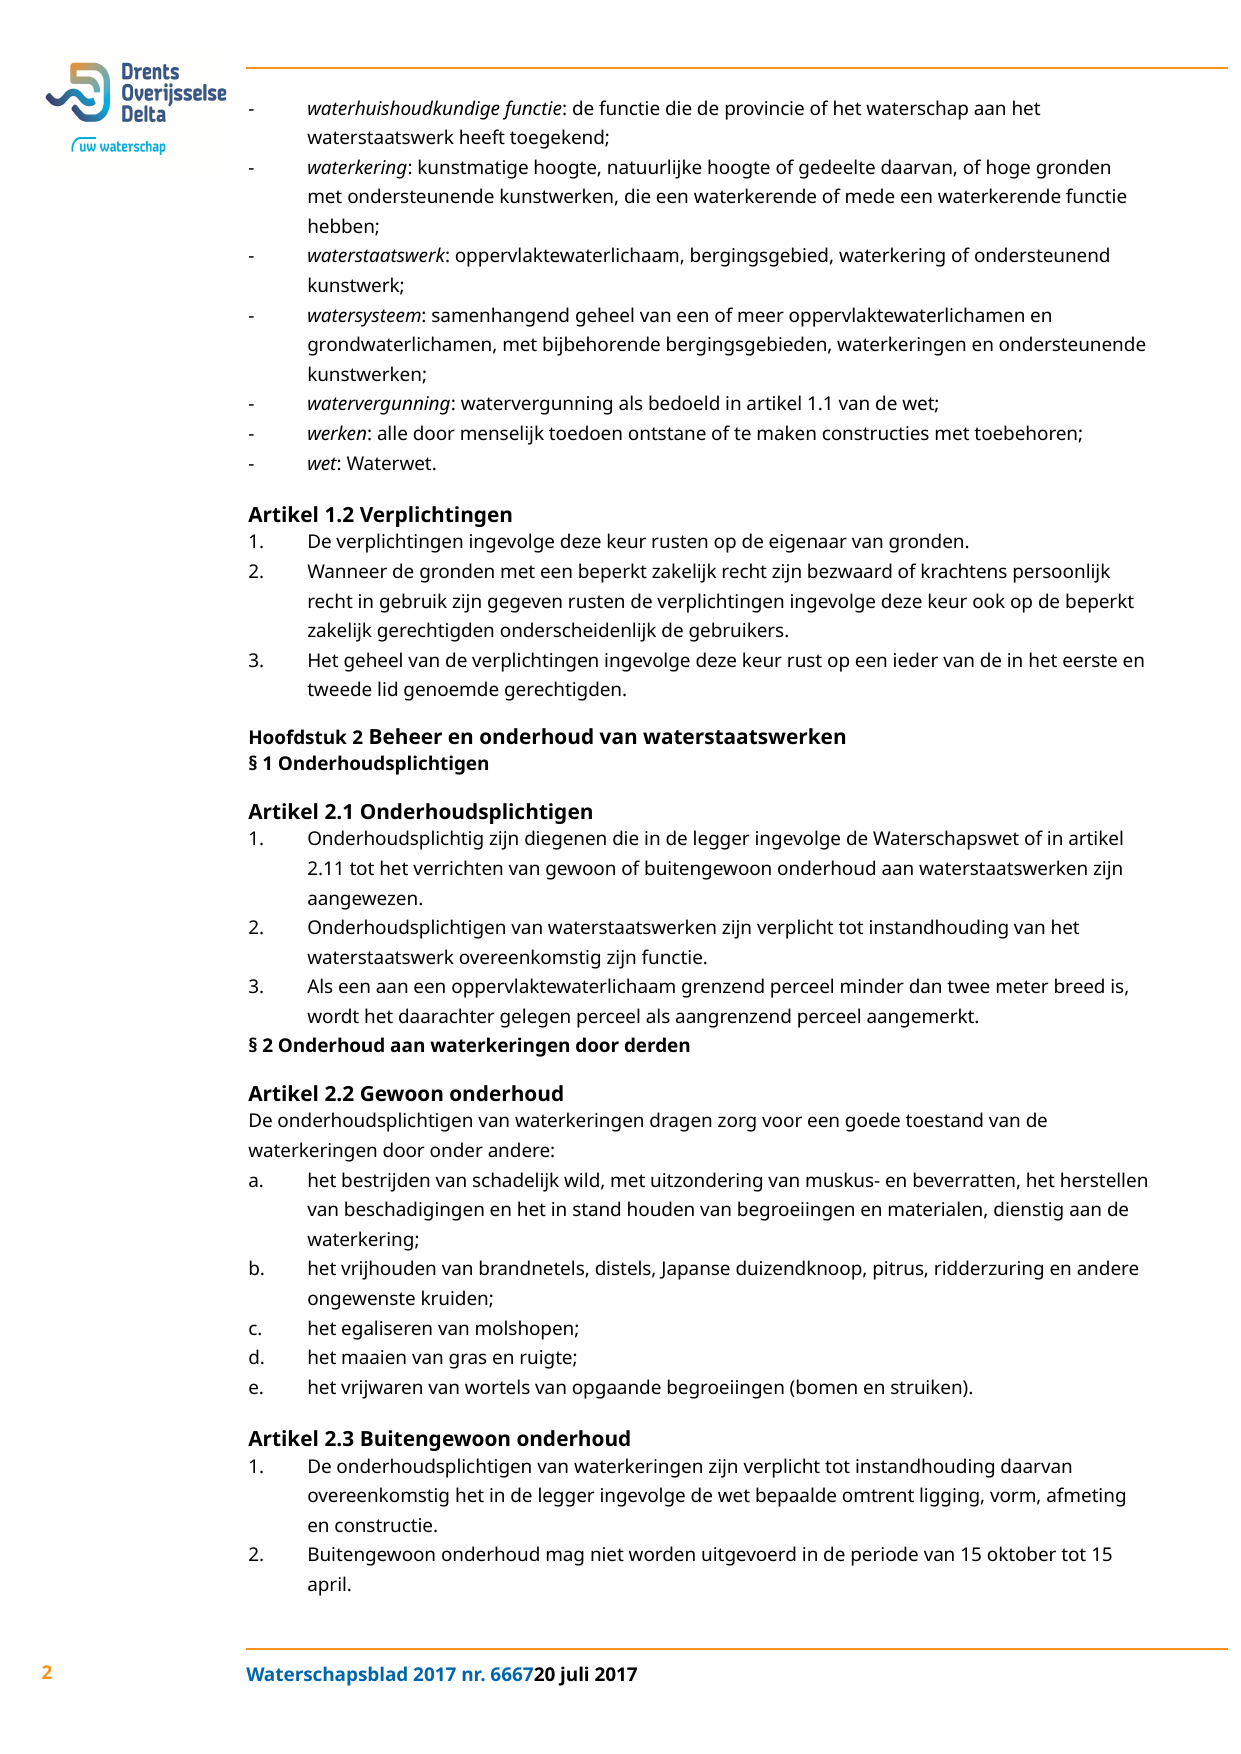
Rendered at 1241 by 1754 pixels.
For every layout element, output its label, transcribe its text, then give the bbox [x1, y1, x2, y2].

list waterhuishoudkundige functie: de functie die de provincie of het waterschap aan het waterstaatswerk heeft toegekend; [248, 95, 1152, 150]
list het egaliseren van molshopen; [248, 1315, 1152, 1341]
text Hoofdstuk 2 Beheer en onderhoud van waterstaatswerken [248, 722, 1152, 751]
list De verplichtingen ingevolge deze keur rusten op de eigenaar van gronden. [248, 529, 1152, 554]
list Buitengewoon onderhoud mag niet worden uitgevoerd in de periode van 15 oktober tot 15 april. [248, 1542, 1152, 1597]
list Wanneer de gronden met een beperkt zakelijk recht zijn bezwaard of krachtens persoonlijk recht in gebruik zijn gegeven rusten de verplichtingen ingevolge deze keur ook op de beperkt zakelijk gerechtigden onderscheidenlijk de gebruikers. [248, 558, 1152, 643]
list wet: Waterwet. [248, 450, 1152, 476]
list het bestrijden van schadelijk wild, met uitzondering van muskus- en beverratten, het herstellen van beschadigingen en het in stand houden van begroeiingen en materialen, dienstig aan de waterkering; [248, 1167, 1152, 1252]
text Artikel 1.2 Verplichtingen [248, 500, 1152, 529]
list waterstaatswerk: oppervlaktewaterlichaam, bergingsgebied, waterkering of ondersteunend kunstwerk; [248, 243, 1152, 298]
list De onderhoudsplichtigen van waterkeringen zijn verplicht tot instandhouding daarvan overeenkomstig het in de legger ingevolge de wet bepaalde omtrent ligging, vorm, afmeting en constructie. [248, 1453, 1152, 1538]
list Het geheel van de verplichtingen ingevolge deze keur rust op een ieder van de in het eerste en tweede lid genoemde gerechtigden. [248, 647, 1152, 702]
list werken: alle door menselijk toedoen ontstane of te maken constructies met toebehoren; [248, 420, 1152, 446]
text De onderhoudsplichtigen van waterkeringen dragen zorg voor een goede toestand van de waterkeringen door onder andere: [248, 1108, 1152, 1163]
list het vrijwaren van wortels van opgaande begroeiingen (bomen en struiken). [248, 1374, 1152, 1400]
text Artikel 2.2 Gewoon onderhoud [248, 1079, 1152, 1108]
text § 2 Onderhoud aan waterkeringen door derden [248, 1033, 1152, 1058]
list Als een aan een oppervlaktewaterlichaam grenzend perceel minder dan twee meter breed is, wordt het daarachter gelegen perceel als aangrenzend perceel aangemerkt. [248, 973, 1152, 1029]
text § 1 Onderhoudsplichtigen [248, 751, 1152, 776]
list Onderhoudsplichtig zijn diegenen die in de legger ingevolge de Waterschapswet of in artikel 2.11 tot het verrichten van gewoon of buitengewoon onderhoud aan waterstaatswerken zijn aangewezen. [248, 826, 1152, 911]
list het maaien van gras en ruigte; [248, 1344, 1152, 1370]
list watersysteem: samenhangend geheel van een of meer oppervlaktewaterlichamen en grondwaterlichamen, met bijbehorende bergingsgebieden, waterkeringen en ondersteunende kunstwerken; [248, 302, 1152, 387]
list waterkering: kunstmatige hoogte, natuurlijke hoogte of gedeelte daarvan, of hoge gronden met ondersteunende kunstwerken, die een waterkerende of mede een waterkerende functie hebben; [248, 154, 1152, 239]
list het vrijhouden van brandnetels, distels, Japanse duizendknoop, pitrus, ridderzuring en andere ongewenste kruiden; [248, 1256, 1152, 1311]
text Artikel 2.3 Buitengewoon onderhoud [248, 1424, 1152, 1453]
text Artikel 2.1 Onderhoudsplichtigen [248, 797, 1152, 826]
list Onderhoudsplichtigen van waterstaatswerken zijn verplicht tot instandhouding van het waterstaatswerk overeenkomstig zijn functie. [248, 914, 1152, 970]
picture [41, 47, 231, 172]
list watervergunning: watervergunning als bedoeld in artikel 1.1 van de wet; [248, 391, 1152, 416]
